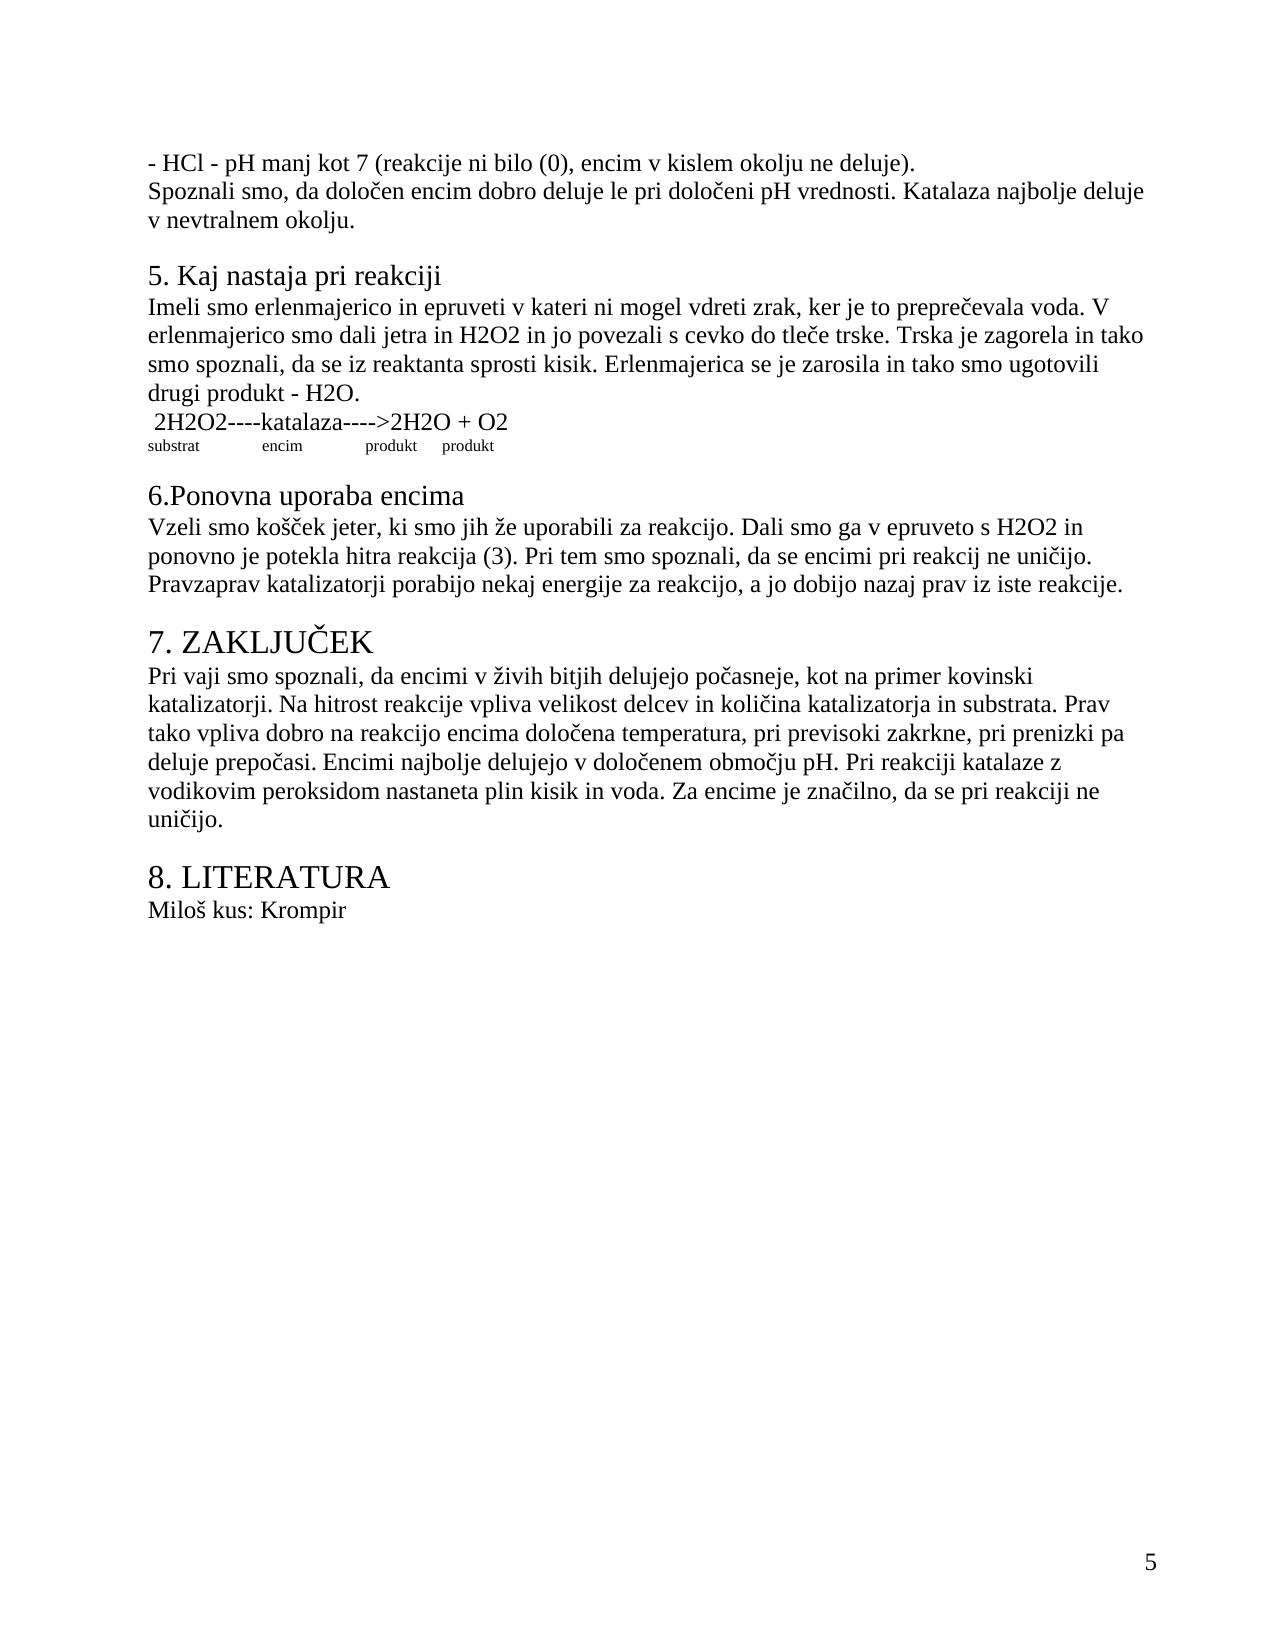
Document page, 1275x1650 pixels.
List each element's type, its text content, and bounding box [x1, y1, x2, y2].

text Pri vaji smo spoznali, da encimi v živih bitjih delujejo počasneje, kot na primer kovinski katalizatorji. Na hitrost reakcije vpliva velikost delcev in količina katalizatorja in substrata. Prav tako vpliva dobro na reakcijo encima določena temperatura, pri previsoki zakrkne, pri prenizki pa deluje prepočasi. Encimi najbolje delujejo v določenem območju pH. Pri reakciji katalaze z vodikovim peroksidom nastaneta plin kisik in voda. Za encime je značilno, da se pri reakciji ne uničijo. [148, 661, 1157, 833]
text - HCl - pH manj kot 7 (reakcije ni bilo (0), encim v kislem okolju ne deluje). [148, 148, 1157, 176]
text 2H2O2----katalaza---->2H2O + O2 [148, 407, 1157, 435]
text 7. ZAKLJUČEK [148, 622, 1157, 661]
text Spoznali smo, da določen encim dobro deluje le pri določeni pH vrednosti. Katalaza najbolje deluje v nevtralnem okolju. [148, 176, 1157, 234]
text 6.Ponovna uporaba encima [148, 478, 1157, 512]
text substrat encim produkt produkt [148, 435, 1157, 454]
text 5. Kaj nastaja pri reakciji [148, 258, 1157, 292]
text Vzeli smo košček jeter, ki smo jih že uporabili za reakcijo. Dali smo ga v epruveto s H2O2 in ponovno je potekla hitra reakcija (3). Pri tem smo spoznali, da se encimi pri reakcij ne uničijo. Pravzaprav katalizatorji porabijo nekaj energije za reakcijo, a jo dobijo nazaj prav iz iste reakcije. [148, 512, 1157, 598]
text Miloš kus: Krompir [148, 896, 1157, 924]
text Imeli smo erlenmajerico in epruveti v kateri ni mogel vdreti zrak, ker je to preprečevala voda. V erlenmajerico smo dali jetra in H2O2 in jo povezali s cevko do tleče trske. Trska je zagorela in tako smo spoznali, da se iz reaktanta sprosti kisik. Erlenmajerica se je zarosila in tako smo ugotovili drugi produkt - H2O. [148, 292, 1157, 407]
text 8. LITERATURA [148, 857, 1157, 896]
